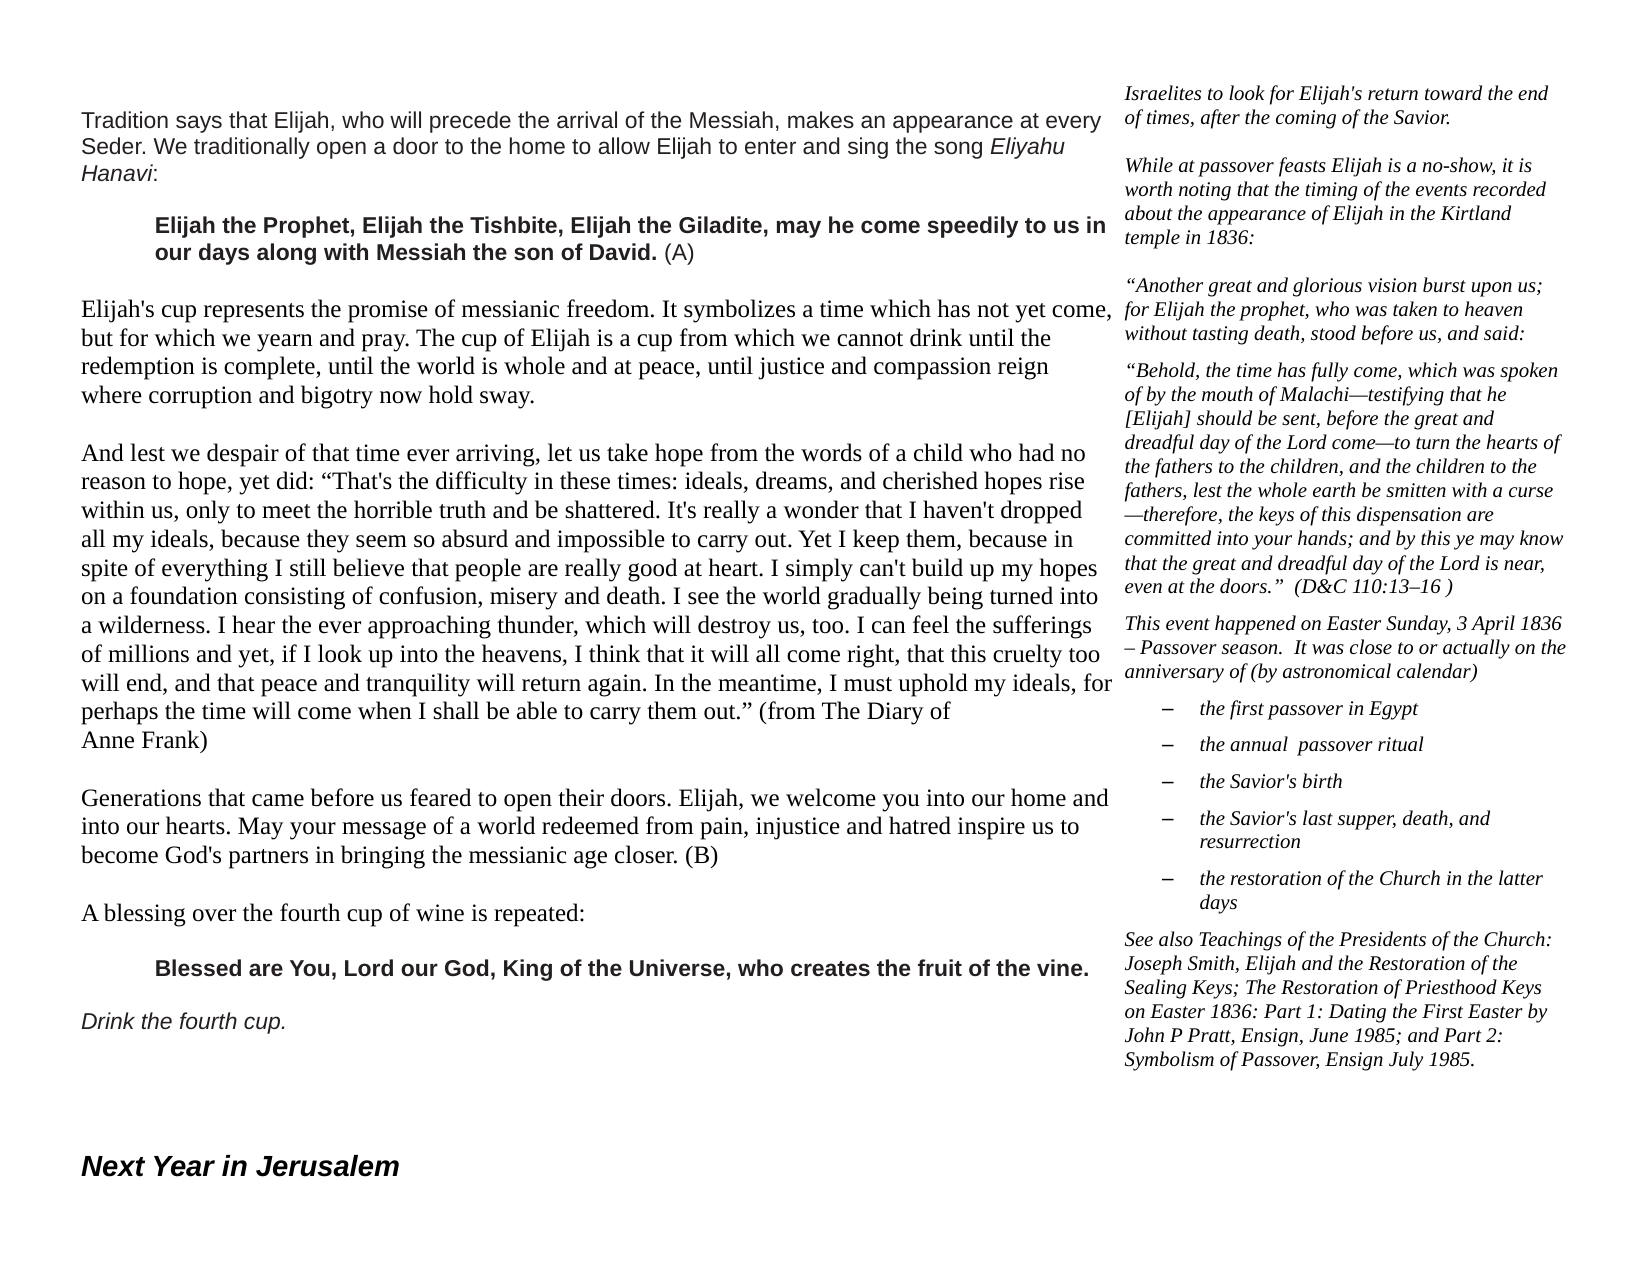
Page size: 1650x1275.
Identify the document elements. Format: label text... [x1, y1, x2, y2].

table_cell Next Year in Jerusalem [75, 1118, 1119, 1188]
table_cell [1119, 1118, 1575, 1188]
table_cell Tradition says that Elijah, who will precede the arrival of the Messiah, makes an appearance at every Seder. We traditionally open a door to the home to allow Elijah to enter and sing the song Eliyahu Hanavi: Elijah the Prophet, Elijah the Tishbite, Elijah the Giladite, may he come speedily to us in our days along with Messiah the son of David. (A) Elijah's cup represents the promise of messianic freedom. It symbolizes a time which has not yet come, but for which we yearn and pray. The cup of Elijah is a cup from which we cannot drink until the redemption is complete, until the world is whole and at peace, until justice and compassion reign where corruption and bigotry now hold sway. And lest we despair of that time ever arriving, let us take hope from the words of a child who had no reason to hope, yet did: “That's the difficulty in these times: ideals, dreams, and cherished hopes rise within us, only to meet the horrible truth and be shattered. It's really a wonder that I haven't dropped all my ideals, because they seem so absurd and impossible to carry out. Yet I keep them, because in spite of everything I still believe that people are really good at heart. I simply can't build up my hopes on a foundation consisting of confusion, misery and death. I see the world gradually being turned into a wilderness. I hear the ever approaching thunder, which will destroy us, too. I can feel the sufferings of millions and yet, if I look up into the heavens, I think that it will all come right, that this cruelty too will end, and that peace and tranquility will return again. In the meantime, I must uphold my ideals, for perhaps the time will come when I shall be able to carry them out.” (from The Diary of Anne Frank) Generations that came before us feared to open their doors. Elijah, we welcome you into our home and into our hearts. May your message of a world redeemed from pain, injustice and hatred inspire us to become God's partners in bringing the messianic age closer. (B) A blessing over the fourth cup of wine is repeated: Blessed are You, Lord our God, King of the Universe, who creates the fruit of the vine. Drink the fourth cup. [75, 75, 1119, 1118]
table_cell Israelites to look for Elijah's return toward the end of times, after the coming of the Savior. While at passover feasts Elijah is a no-show, it is worth noting that the timing of the events recorded about the appearance of Elijah in the Kirtland temple in 1836: “Another great and glorious vision burst upon us; for Elijah the prophet, who was taken to heaven without tasting death, stood before us, and said: “Behold, the time has fully come, which was spoken of by the mouth of Malachi—testifying that he [Elijah] should be sent, before the great and dreadful day of the Lord come—to turn the hearts of the fathers to the children, and the children to the fathers, lest the whole earth be smitten with a curse—therefore, the keys of this dispensation are committed into your hands; and by this ye may know that the great and dreadful day of the Lord is near, even at the doors.” (D&C 110:13–16 ) This event happened on Easter Sunday, 3 April 1836 – Passover season. It was close to or actually on the anniversary of (by astronomical calendar) the first passover in Egypt the annual passover ritual the Savior's birth the Savior's last supper, death, and resurrection the restoration of the Church in the latter days See also Teachings of the Presidents of the Church: Joseph Smith, Elijah and the Restoration of the Sealing Keys; The Restoration of Priesthood Keys on Easter 1836: Part 1: Dating the First Easter by John P Pratt, Ensign, June 1985; and Part 2: Symbolism of Passover, Ensign July 1985. [1119, 75, 1575, 1118]
